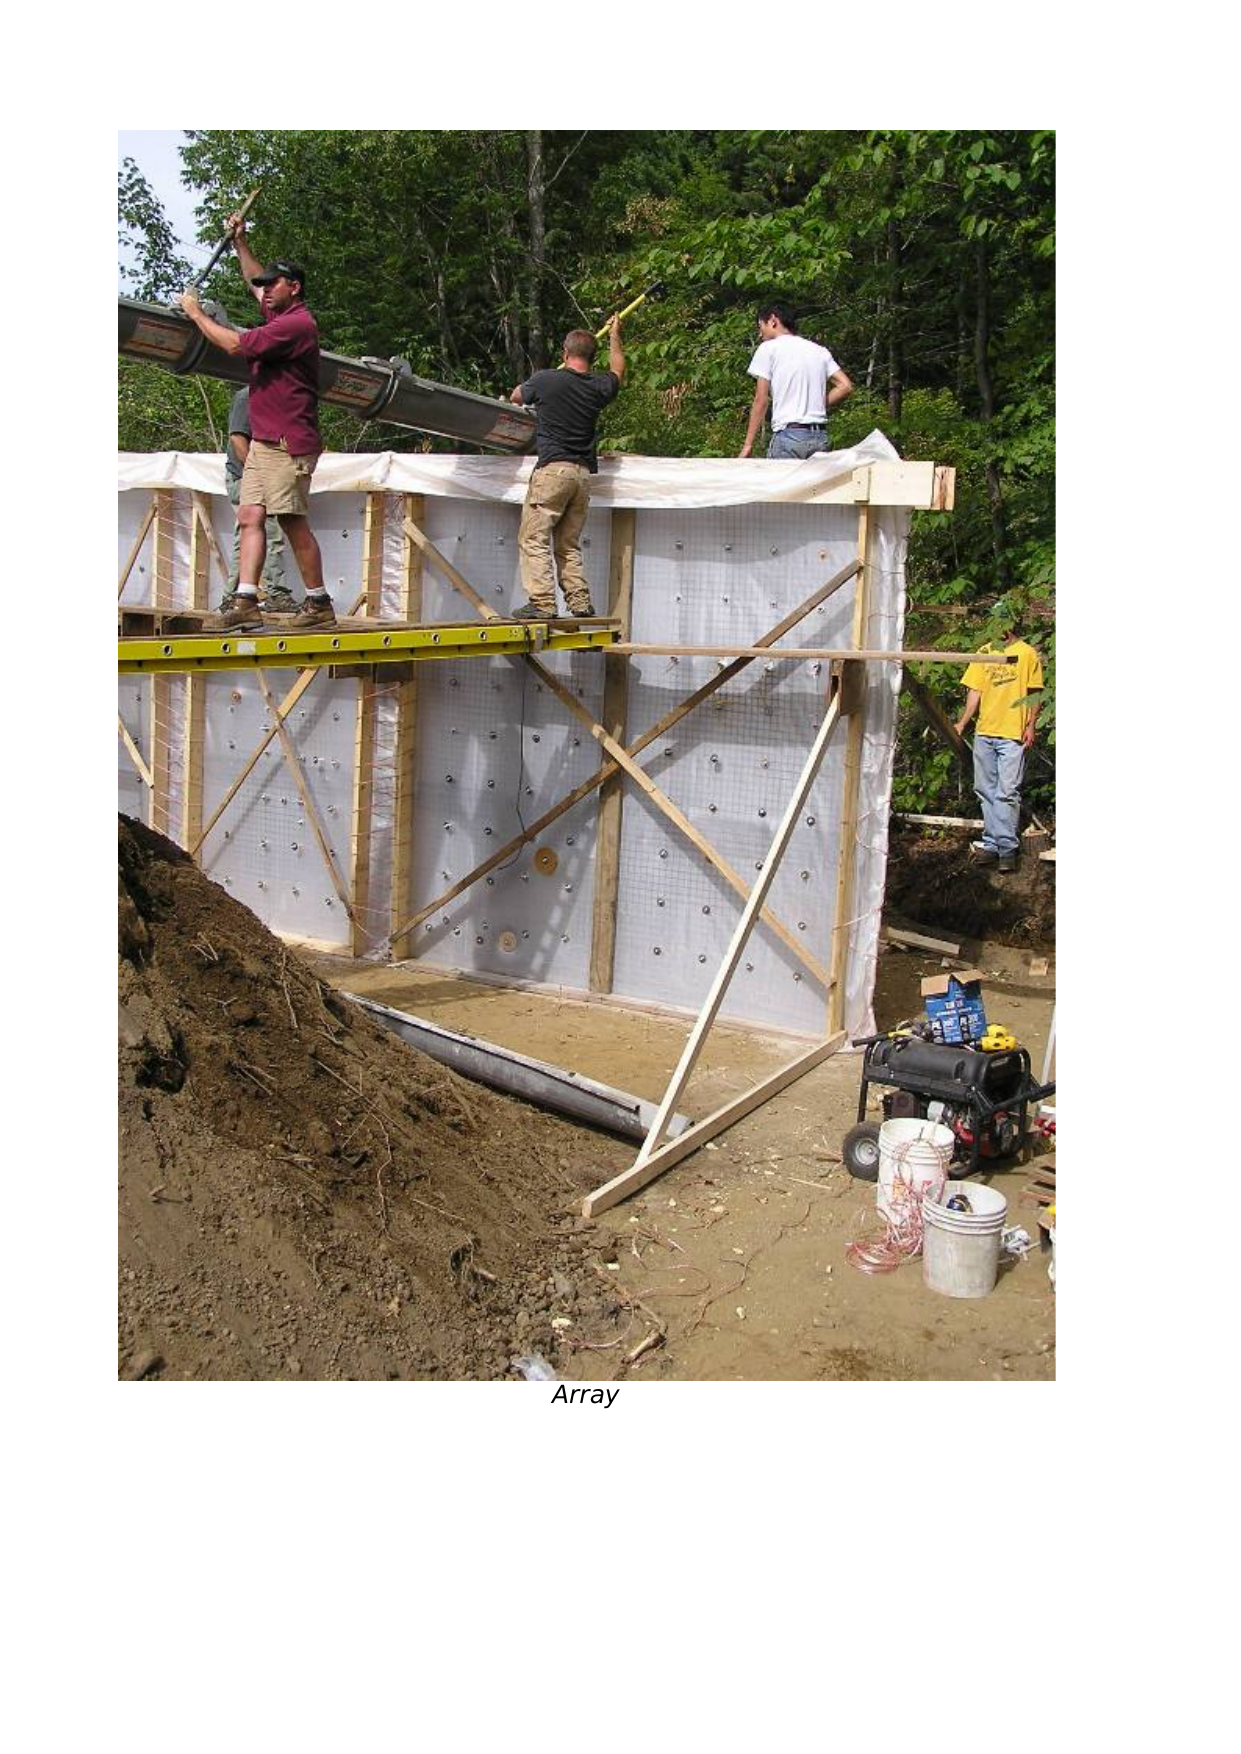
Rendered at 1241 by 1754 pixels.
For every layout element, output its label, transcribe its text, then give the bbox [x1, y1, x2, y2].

picture [118, 130, 1056, 1381]
text Array [118, 1381, 1056, 1410]
